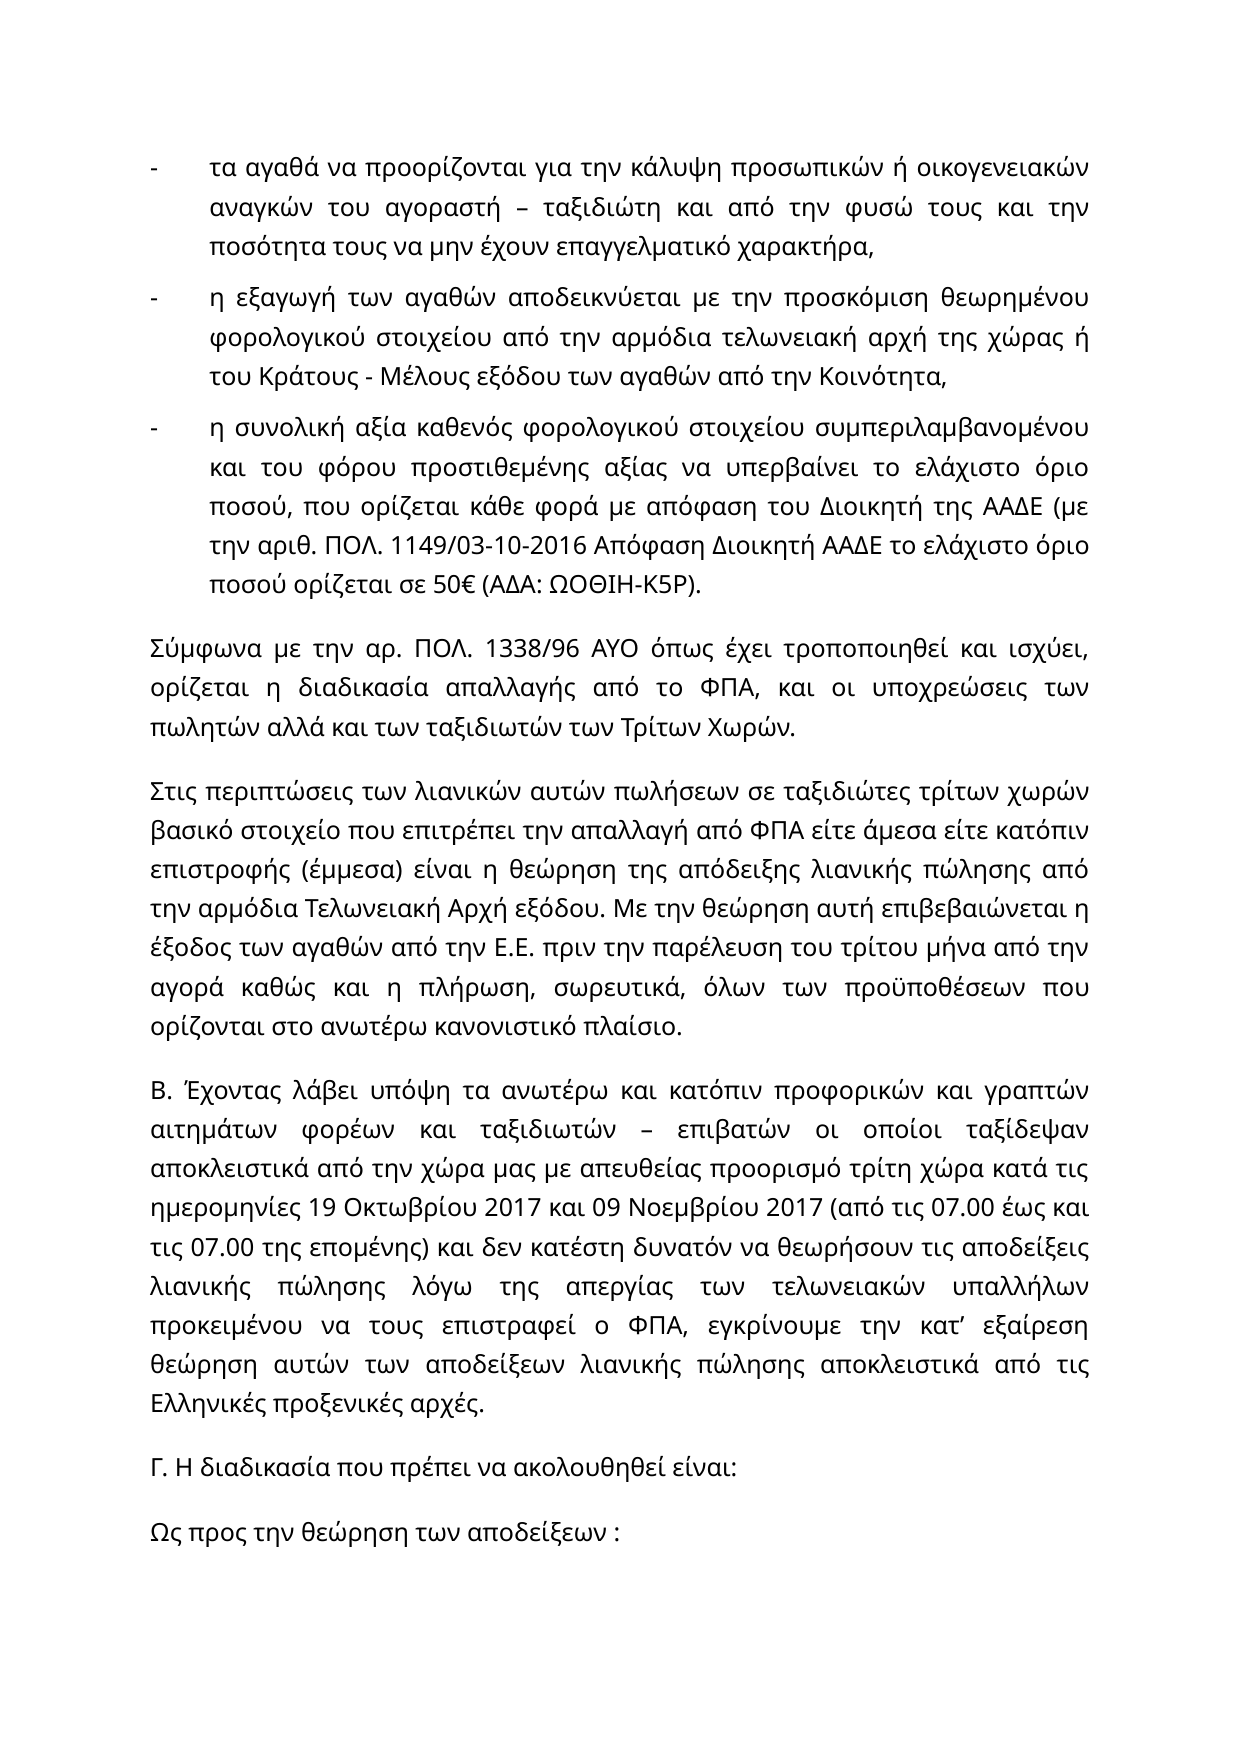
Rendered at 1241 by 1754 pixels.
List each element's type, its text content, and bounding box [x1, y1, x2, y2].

list - τα αγαθά να προορίζονται για την κάλυψη προσωπικών ή οικογενειακών αναγκών του αγοραστή – ταξιδιώτη και από την φυσώ τους και την ποσότητα τους να μην έχουν επαγγελματικό χαρακτήρα, [150, 150, 1090, 262]
text Γ. Η διαδικασία που πρέπει να ακολουθηθεί είναι: [150, 1450, 1090, 1484]
text Σύμφωνα με την αρ. ΠΟΛ. 1338/96 ΑΥΟ όπως έχει τροποποιηθεί και ισχύει, ορίζεται η διαδικασία απαλλαγής από το ΦΠΑ, και οι υποχρεώσεις των πωλητών αλλά και των ταξιδιωτών των Τρίτων Χωρών. [150, 631, 1090, 743]
list - η εξαγωγή των αγαθών αποδεικνύεται με την προσκόμιση θεωρημένου φορολογικού στοιχείου από την αρμόδια τελωνειακή αρχή της χώρας ή του Κράτους - Μέλους εξόδου των αγαθών από την Κοινότητα, [150, 280, 1090, 392]
list - η συνολική αξία καθενός φορολογικού στοιχείου συμπεριλαμβανομένου και του φόρου προστιθεμένης αξίας να υπερβαίνει το ελάχιστο όριο ποσού, που ορίζεται κάθε φορά με απόφαση του Διοικητή της ΑΑΔΕ (με την αριθ. ΠΟΛ. 1149/03-10-2016 Απόφαση Διοικητή ΑΑΔΕ το ελάχιστο όριο ποσού ορίζεται σε 50€ (ΑΔΑ: ΩΟΘΙH-Κ5Ρ). [150, 410, 1090, 601]
text Β. Έχοντας λάβει υπόψη τα ανωτέρω και κατόπιν προφορικών και γραπτών αιτημάτων φορέων και ταξιδιωτών – επιβατών οι οποίοι ταξίδεψαν αποκλειστικά από την χώρα μας με απευθείας προορισμό τρίτη χώρα κατά τις ημερομηνίες 19 Οκτωβρίου 2017 και 09 Νοεμβρίου 2017 (από τις 07.00 έως και τις 07.00 της επομένης) και δεν κατέστη δυνατόν να θεωρήσουν τις αποδείξεις λιανικής πώλησης λόγω της απεργίας των τελωνειακών υπαλλήλων προκειμένου να τους επιστραφεί ο ΦΠΑ, εγκρίνουμε την κατ’ εξαίρεση θεώρηση αυτών των αποδείξεων λιανικής πώλησης αποκλειστικά από τις Ελληνικές προξενικές αρχές. [150, 1072, 1090, 1420]
text Ως προς την θεώρηση των αποδείξεων : [150, 1514, 1090, 1548]
text Στις περιπτώσεις των λιανικών αυτών πωλήσεων σε ταξιδιώτες τρίτων χωρών βασικό στοιχείο που επιτρέπει την απαλλαγή από ΦΠΑ είτε άμεσα είτε κατόπιν επιστροφής (έμμεσα) είναι η θεώρηση της απόδειξης λιανικής πώλησης από την αρμόδια Τελωνειακή Αρχή εξόδου. Με την θεώρηση αυτή επιβεβαιώνεται η έξοδος των αγαθών από την Ε.Ε. πριν την παρέλευση του τρίτου μήνα από την αγορά καθώς και η πλήρωση, σωρευτικά, όλων των προϋποθέσεων που ορίζονται στο ανωτέρω κανονιστικό πλαίσιο. [150, 773, 1090, 1042]
